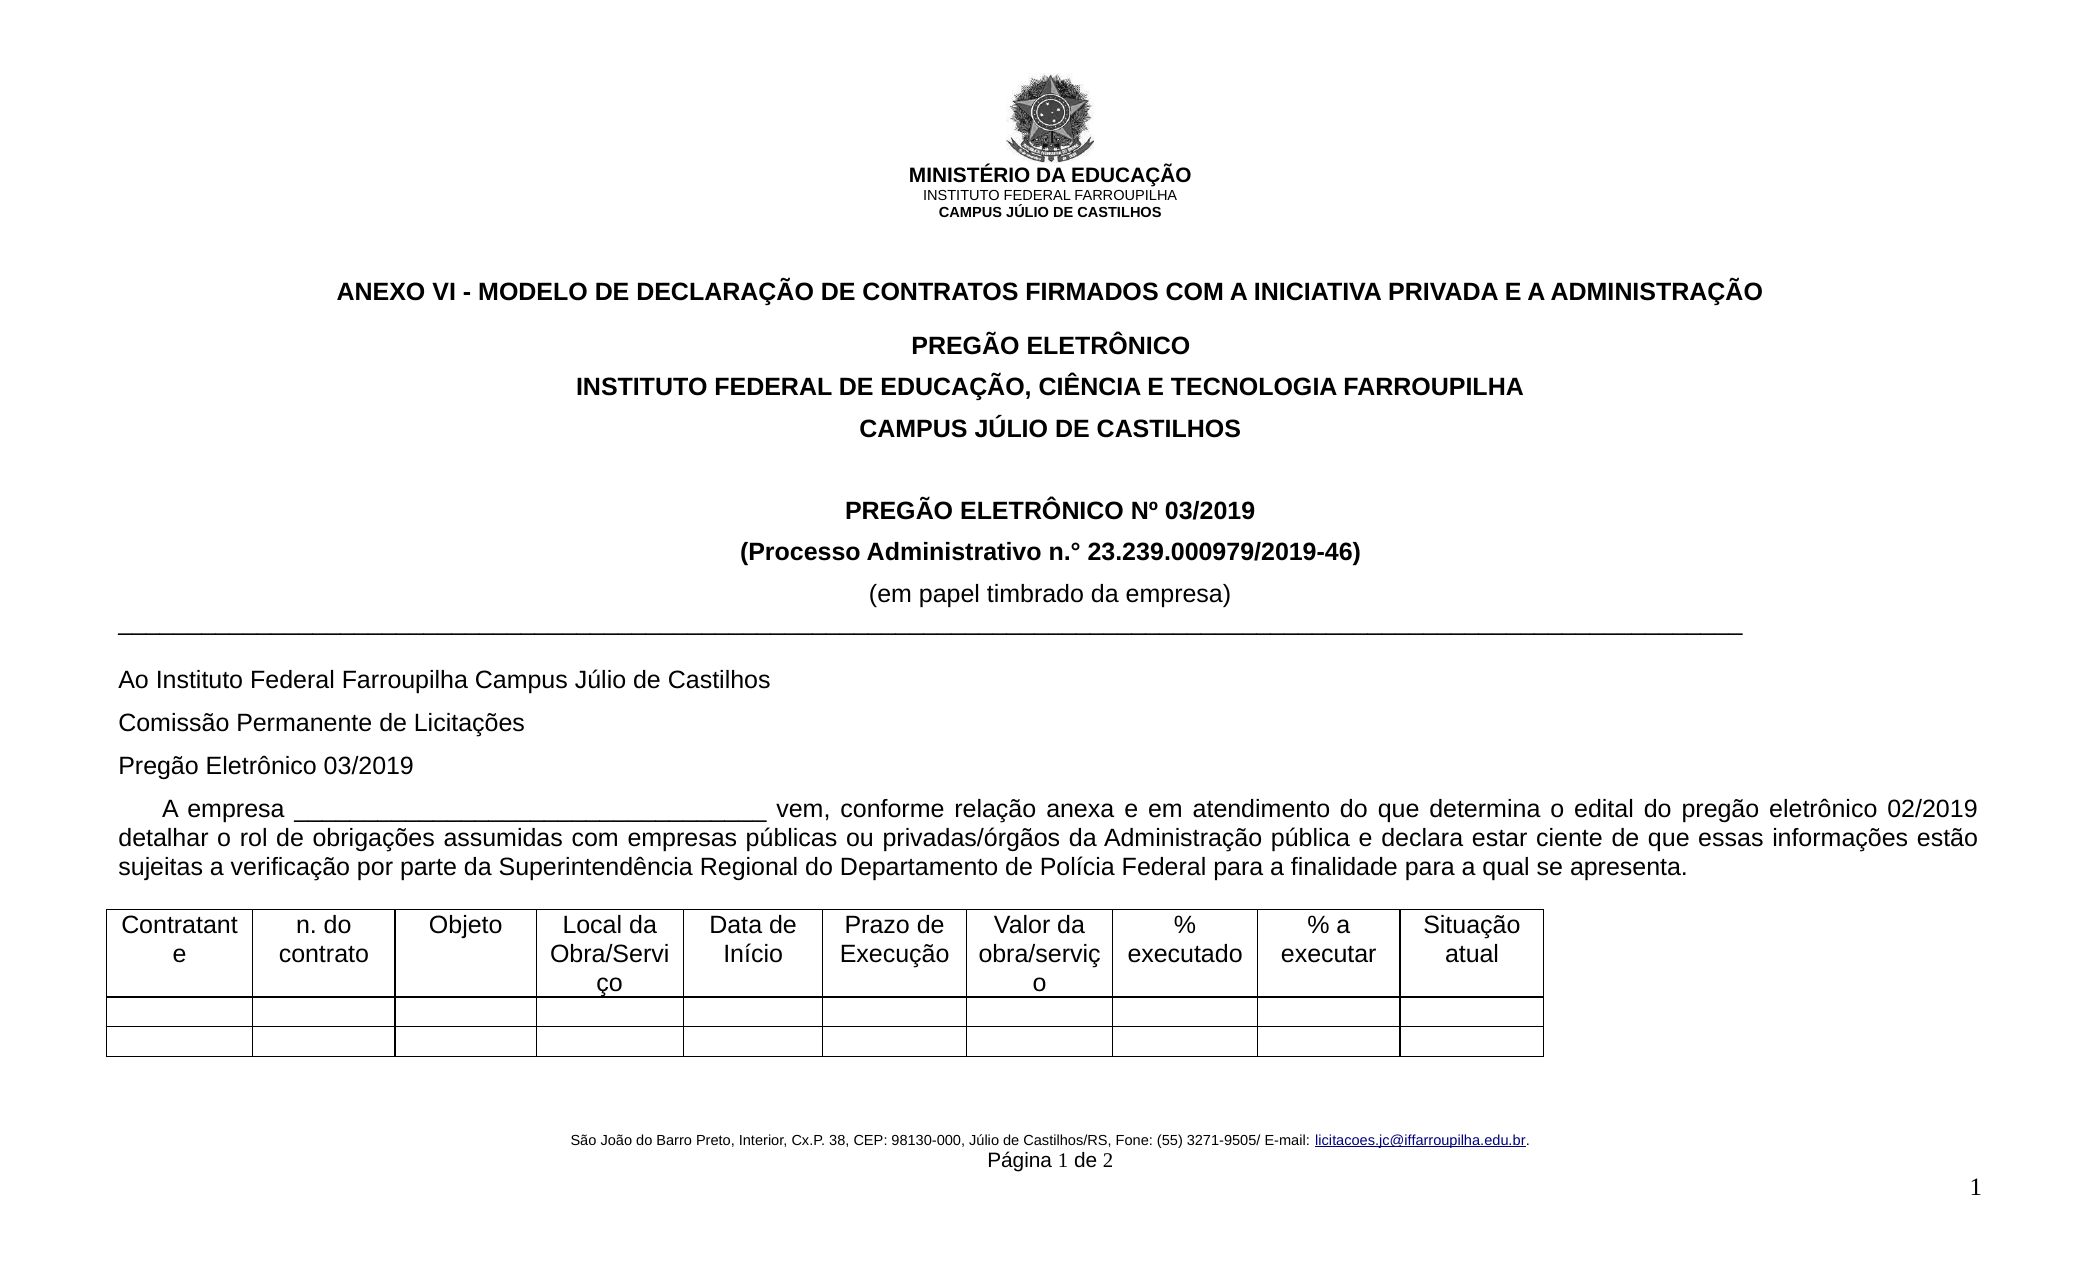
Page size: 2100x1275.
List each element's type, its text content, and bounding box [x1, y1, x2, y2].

table_header Valor da obra/serviço [967, 910, 1112, 996]
table_header Prazo de Execução [823, 910, 966, 996]
table_cell [684, 998, 822, 1026]
table_header Local da Obra/Serviço [537, 910, 683, 996]
table_header Objeto [396, 910, 536, 996]
table_cell [107, 998, 252, 1026]
table_header Data de Início [684, 910, 822, 996]
text (Processo Administrativo n.° 23.239.000979/2019-46) [118, 537, 1983, 566]
text CAMPUS JÚLIO DE CASTILHOS [118, 413, 1982, 442]
table_cell [107, 1027, 252, 1056]
text INSTITUTO FEDERAL DE EDUCAÇÃO, CIÊNCIA E TECNOLOGIA FARROUPILHA [118, 372, 1982, 401]
text A empresa __________________________________ vem, conforme relação anexa e em atendimento do que determina o edital do pregão eletrônico 02/2019 detalhar o rol de obrigações assumidas com empresas públicas ou privadas/órgãos da Administração pública e declara estar ciente de que essas informações estão sujeitas a verificação por parte da Superintendência Regional do Departamento de Polícia Federal para a finalidade para a qual se apresenta. [118, 794, 1982, 880]
table_header Situação atual [1401, 910, 1543, 996]
text PREGÃO ELETRÔNICO Nº 03/2019 [118, 496, 1982, 525]
table_cell [1401, 998, 1543, 1026]
text (em papel timbrado da empresa) [118, 578, 1982, 607]
table_cell [1113, 998, 1257, 1026]
table_cell [1113, 1027, 1257, 1056]
text Pregão Eletrônico 03/2019 [118, 751, 1982, 780]
table_cell [1401, 1027, 1543, 1056]
text PREGÃO ELETRÔNICO [118, 331, 1983, 360]
text Comissão Permanente de Licitações [118, 708, 1982, 737]
table_cell [823, 1027, 966, 1056]
table_header % a executar [1258, 910, 1399, 996]
table_header % executado [1113, 910, 1257, 996]
table_cell [537, 998, 683, 1026]
table_cell [1258, 1027, 1399, 1056]
table_cell [967, 998, 1112, 1026]
table_cell [967, 1027, 1112, 1056]
table_header Contratante [107, 910, 252, 996]
text Ao Instituto Federal Farroupilha Campus Júlio de Castilhos [118, 665, 1982, 693]
text ANEXO VI - MODELO DE DECLARAÇÃO DE CONTRATOS FIRMADOS COM A INICIATIVA PRIVADA E A ADMINISTRAÇÃO [118, 277, 1982, 306]
text _____________________________________________________________________________________________________________________ [118, 607, 1982, 636]
table_cell [537, 1027, 683, 1056]
table_cell [253, 998, 394, 1026]
table_cell [823, 998, 966, 1026]
table_cell [684, 1027, 822, 1056]
table_cell [253, 1027, 394, 1056]
table_cell [396, 1027, 536, 1056]
table_header n. do contrato [253, 910, 394, 996]
table_cell [1258, 998, 1399, 1026]
table_cell [396, 998, 536, 1026]
